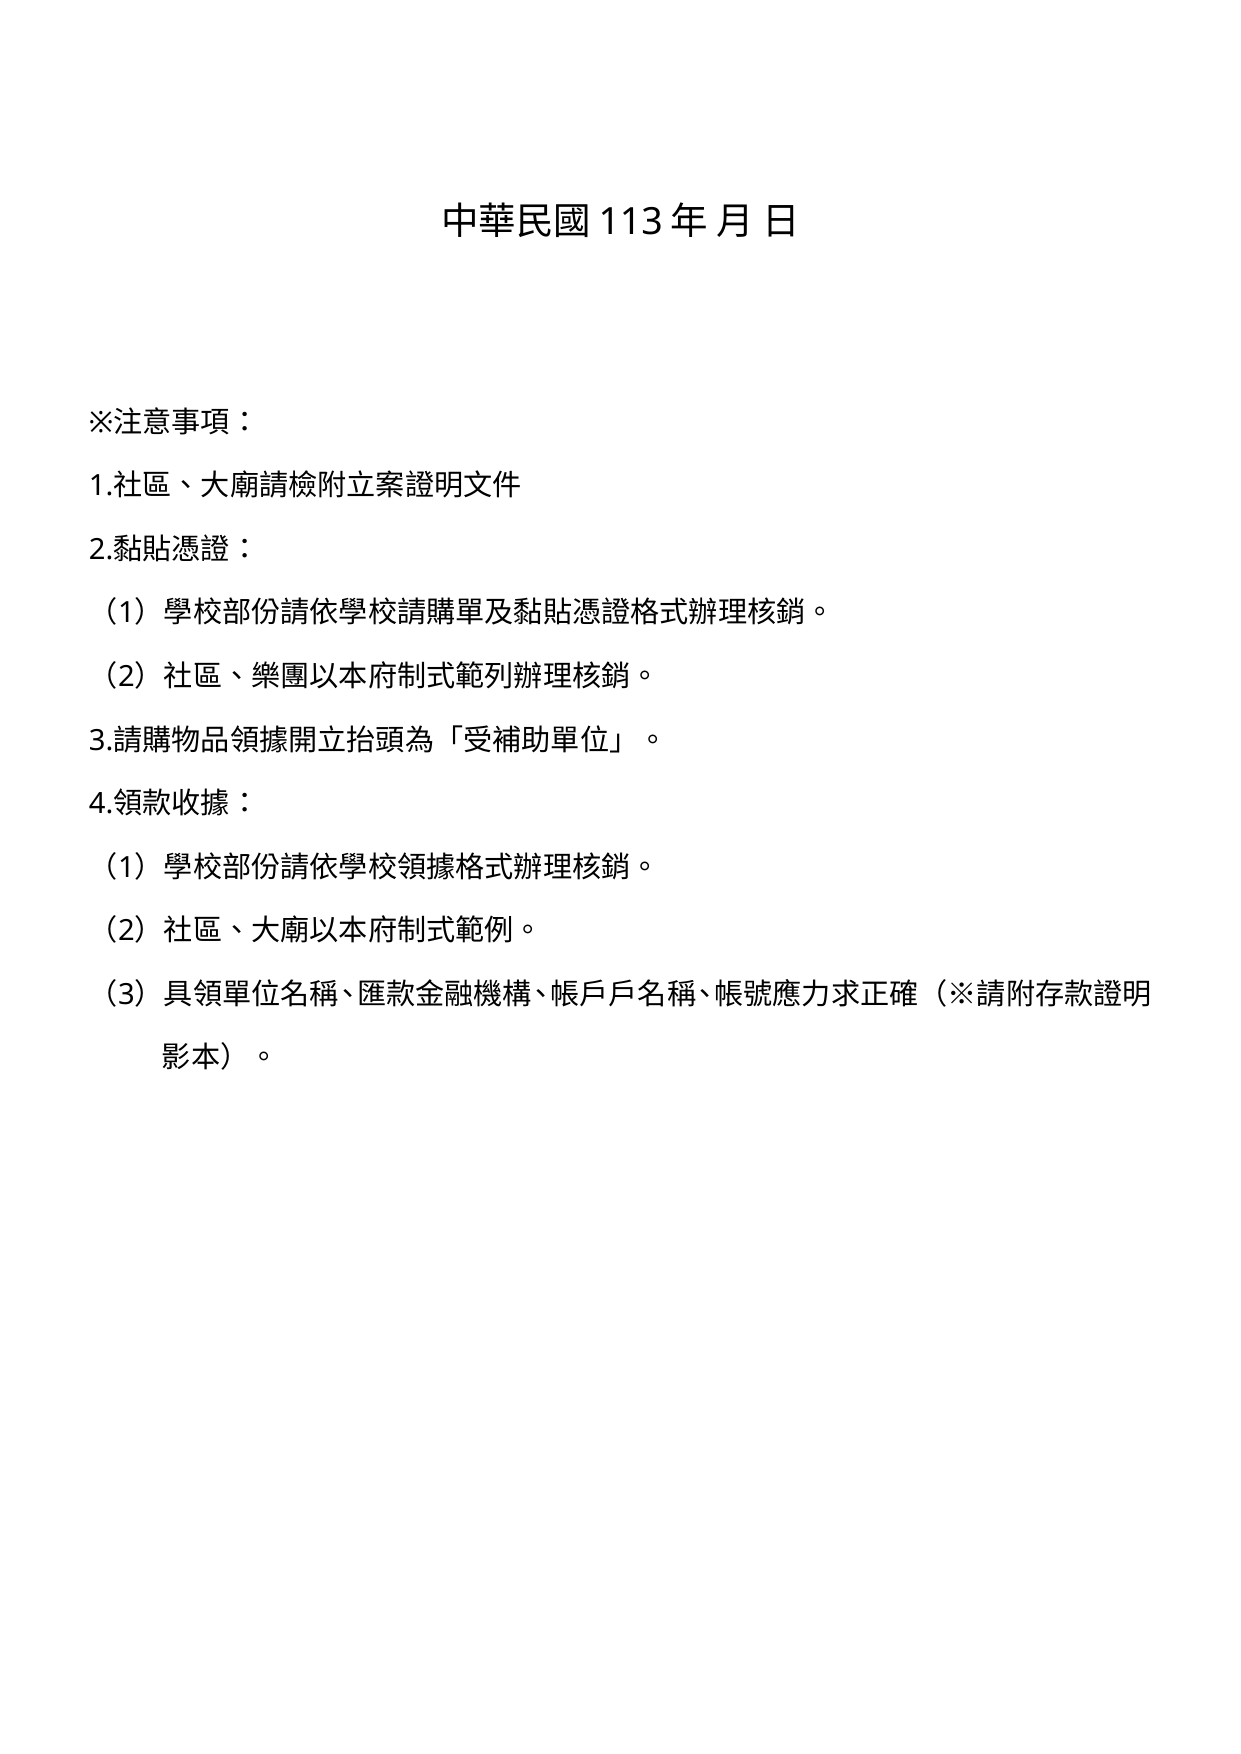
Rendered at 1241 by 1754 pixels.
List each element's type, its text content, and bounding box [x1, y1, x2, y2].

text 2.黏貼憑證： [89, 525, 1152, 568]
text 3.請購物品領據開立抬頭為「受補助單位」。 [89, 716, 1152, 758]
text （3）具領單位名稱、匯款金融機構、帳戶戶名稱、帳號應力求正確（※請附存款證明影本）。 [89, 970, 1152, 1076]
text 4.領款收據： [89, 779, 1152, 822]
text （1）學校部份請依學校領據格式辦理核銷。 [89, 843, 1152, 886]
text ※注意事項： [89, 398, 1152, 441]
text 1.社區、大廟請檢附立案證明文件 [89, 462, 1152, 504]
text （2）社區、樂團以本府制式範列辦理核銷。 [89, 652, 1152, 695]
text （1）學校部份請依學校請購單及黏貼憑證格式辦理核銷。 [89, 589, 1152, 631]
text 中華民國113年 月 日 [89, 191, 1152, 245]
text （2）社區、大廟以本府制式範例。 [89, 907, 1152, 949]
